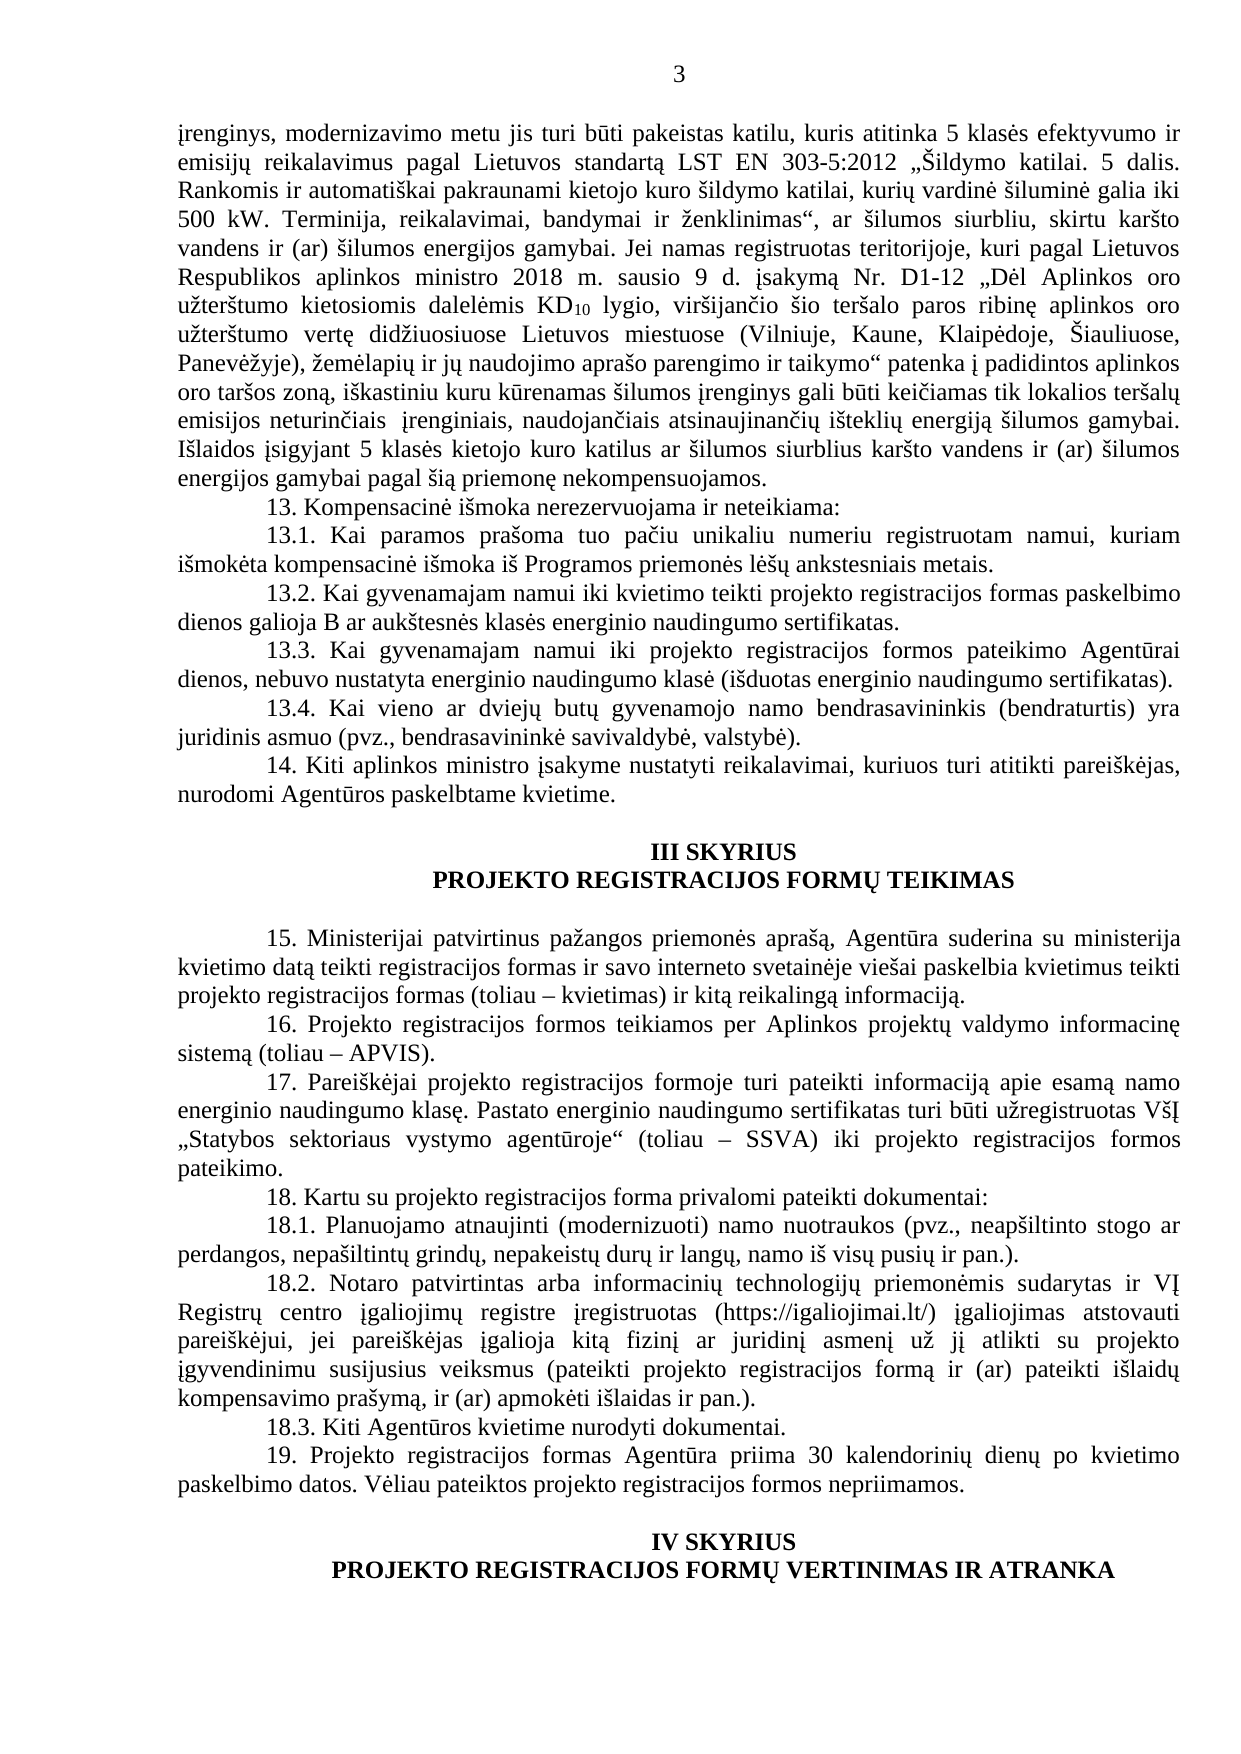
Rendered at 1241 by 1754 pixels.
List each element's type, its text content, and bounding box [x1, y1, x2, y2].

text 18.1. Planuojamo atnaujinti (modernizuoti) namo nuotraukos (pvz., neapšiltinto stogo ar perdangos, nepašiltintų grindų, nepakeistų durų ir langų, namo iš visų pusių ir pan.). [177, 1211, 1181, 1268]
text 18.2. Notaro patvirtintas arba informacinių technologijų priemonėmis sudarytas ir VĮ Registrų centro įgaliojimų registre įregistruotas (https://igaliojimai.lt/) įgaliojimas atstovauti pareiškėjui, jei pareiškėjas įgalioja kitą fizinį ar juridinį asmenį už jį atlikti su projekto įgyvendinimu susijusius veiksmus (pateikti projekto registracijos formą ir (ar) pateikti išlaidų kompensavimo prašymą, ir (ar) apmokėti išlaidas ir pan.). [177, 1268, 1181, 1412]
text 13.4. Kai vieno ar dviejų butų gyvenamojo namo bendrasavininkis (bendraturtis) yra juridinis asmuo (pvz., bendrasavininkė savivaldybė, valstybė). [177, 693, 1181, 751]
text PROJEKTO REGISTRACIJOS FORMŲ VERTINIMAS IR ATRANKA [177, 1556, 1181, 1584]
text PROJEKTO REGISTRACIJOS FORMŲ TEIKIMAS [177, 866, 1181, 894]
text 17. Pareiškėjai projekto registracijos formoje turi pateikti informaciją apie esamą namo energinio naudingumo klasę. Pastato energinio naudingumo sertifikatas turi būti užregistruotas VšĮ „Statybos sektoriaus vystymo agentūroje“ (toliau – SSVA) iki projekto registracijos formos pateikimo. [177, 1067, 1181, 1182]
text 15. Ministerijai patvirtinus pažangos priemonės aprašą, Agentūra suderina su ministerija kvietimo datą teikti registracijos formas ir savo interneto svetainėje viešai paskelbia kvietimus teikti projekto registracijos formas (toliau – kvietimas) ir kitą reikalingą informaciją. [177, 923, 1181, 1009]
text 13.3. Kai gyvenamajam namui iki projekto registracijos formos pateikimo Agentūrai dienos, nebuvo nustatyta energinio naudingumo klasė (išduotas energinio naudingumo sertifikatas). [177, 636, 1181, 693]
text 18.3. Kiti Agentūros kvietime nurodyti dokumentai. [177, 1412, 1181, 1441]
text 13.1. Kai paramos prašoma tuo pačiu unikaliu numeriu registruotam namui, kuriam išmokėta kompensacinė išmoka iš Programos priemonės lėšų ankstesniais metais. [177, 521, 1181, 578]
text 18. Kartu su projekto registracijos forma privalomi pateikti dokumentai: [177, 1182, 1181, 1211]
text 19. Projekto registracijos formas Agentūra priima 30 kalendorinių dienų po kvietimo paskelbimo datos. Vėliau pateiktos projekto registracijos formos nepriimamos. [177, 1441, 1181, 1498]
text 13. Kompensacinė išmoka nerezervuojama ir neteikiama: [177, 492, 1181, 521]
text įrenginys, modernizavimo metu jis turi būti pakeistas katilu, kuris atitinka 5 klasės efektyvumo ir emisijų reikalavimus pagal Lietuvos standartą LST EN 303-5:2012 „Šildymo katilai. 5 dalis. Rankomis ir automatiškai pakraunami kietojo kuro šildymo katilai, kurių vardinė šiluminė galia iki 500 kW. Terminija, reikalavimai, bandymai ir ženklinimas“, ar šilumos siurbliu, skirtu karšto vandens ir (ar) šilumos energijos gamybai. Jei namas registruotas teritorijoje, kuri pagal Lietuvos Respublikos aplinkos ministro 2018 m. sausio 9 d. įsakymą Nr. D1-12 „Dėl Aplinkos oro užterštumo kietosiomis dalelėmis KD10 lygio, viršijančio šio teršalo paros ribinę aplinkos oro užterštumo vertę didžiuosiuose Lietuvos miestuose (Vilniuje, Kaune, Klaipėdoje, Šiauliuose, Panevėžyje), žemėlapių ir jų naudojimo aprašo parengimo ir taikymo“ patenka į padidintos aplinkos oro taršos zoną, iškastiniu kuru kūrenamas šilumos įrenginys gali būti keičiamas tik lokalios teršalų emisijos neturinčiais įrenginiais, naudojančiais atsinaujinančių išteklių energiją šilumos gamybai. Išlaidos įsigyjant 5 klasės kietojo kuro katilus ar šilumos siurblius karšto vandens ir (ar) šilumos energijos gamybai pagal šią priemonę nekompensuojamos. [177, 118, 1181, 492]
text IV SKYRIUS [177, 1527, 1181, 1556]
text 13.2. Kai gyvenamajam namui iki kvietimo teikti projekto registracijos formas paskelbimo dienos galioja B ar aukštesnės klasės energinio naudingumo sertifikatas. [177, 578, 1181, 636]
text III SKYRIUS [177, 837, 1181, 866]
text 16. Projekto registracijos formos teikiamos per Aplinkos projektų valdymo informacinę sistemą (toliau – APVIS). [177, 1009, 1181, 1067]
text 14. Kiti aplinkos ministro įsakyme nustatyti reikalavimai, kuriuos turi atitikti pareiškėjas, nurodomi Agentūros paskelbtame kvietime. [177, 751, 1181, 808]
